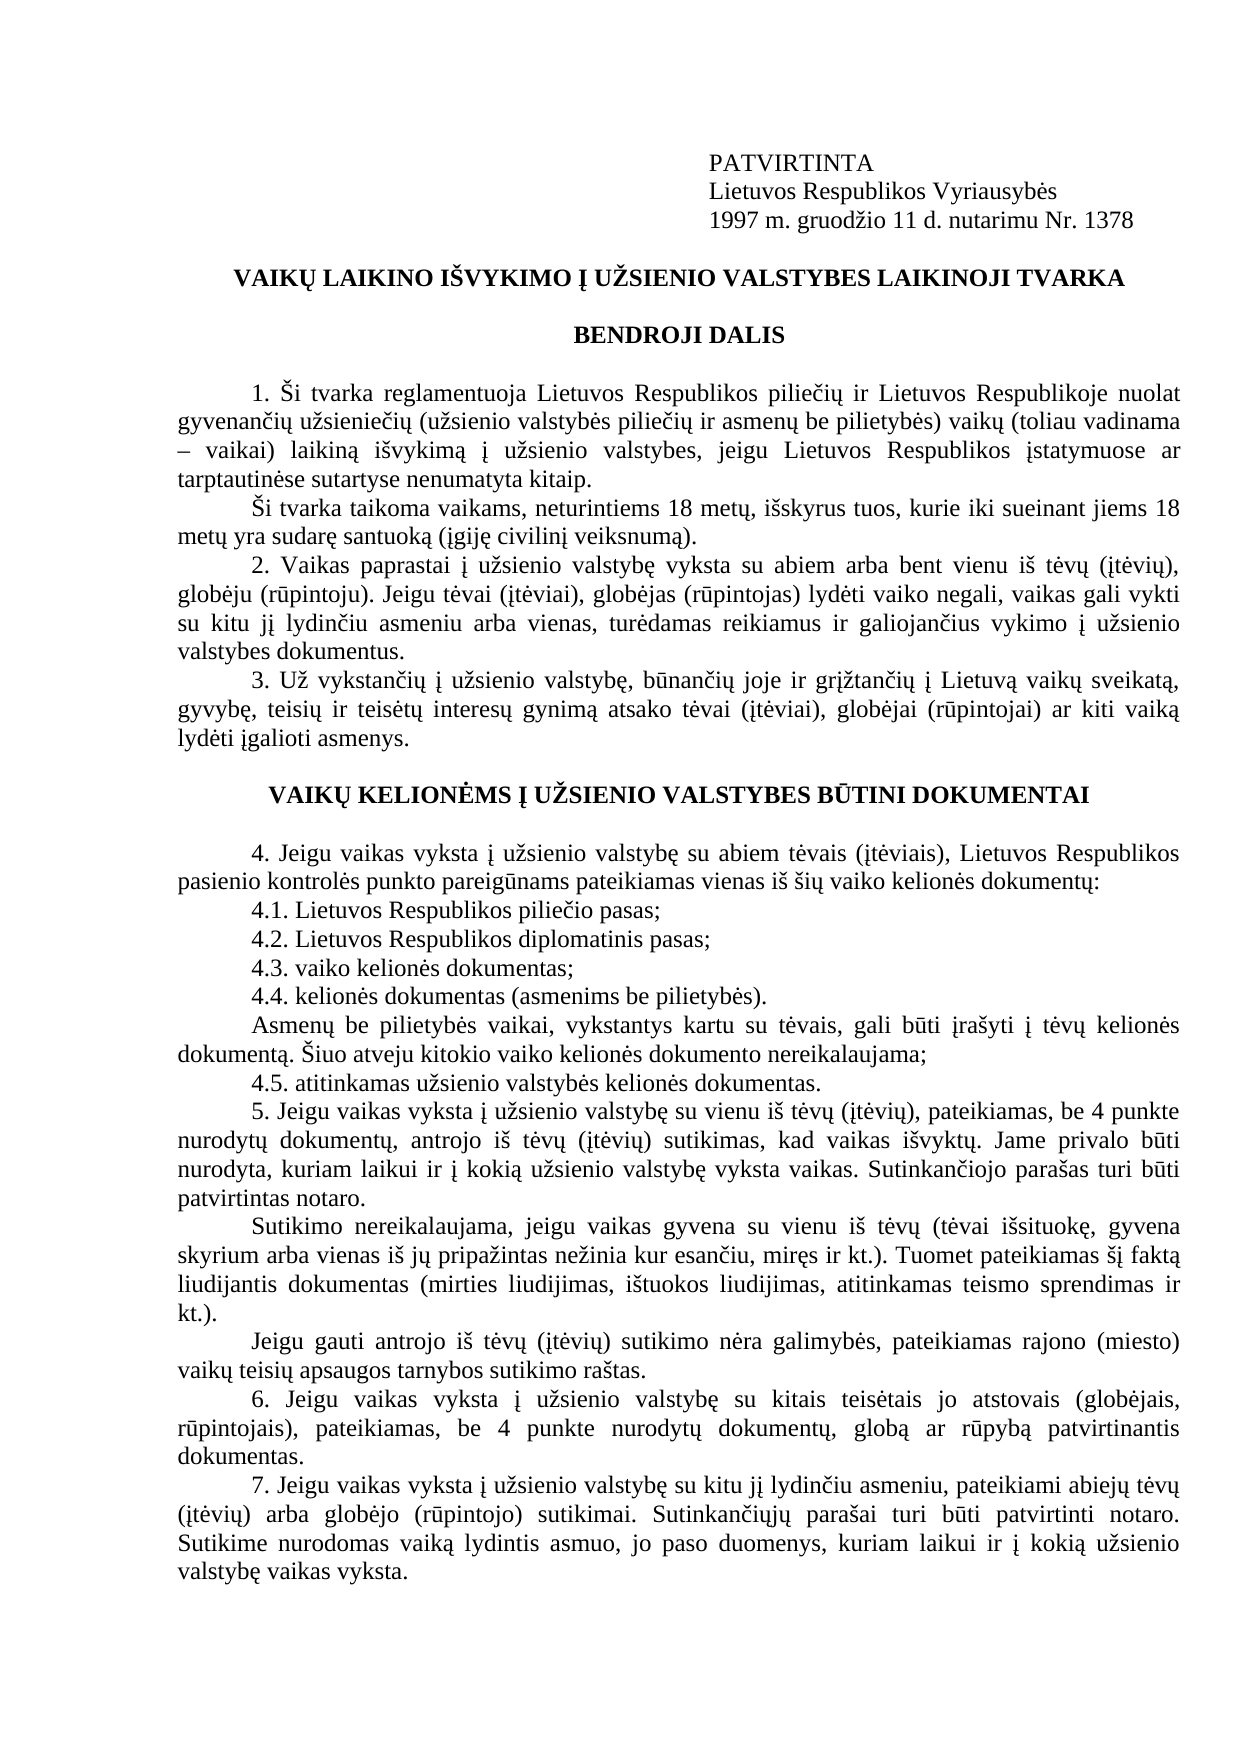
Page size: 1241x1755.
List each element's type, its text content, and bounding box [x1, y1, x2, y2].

text 4.2. Lietuvos Respublikos diplomatinis pasas; [177, 924, 1181, 953]
text 4.3. vaiko kelionės dokumentas; [177, 953, 1181, 981]
text 4.5. atitinkamas užsienio valstybės kelionės dokumentas. [177, 1068, 1181, 1096]
text PATVIRTINTA [177, 148, 1181, 176]
text 4.1. Lietuvos Respublikos piliečio pasas; [177, 895, 1181, 924]
text 7. Jeigu vaikas vyksta į užsienio valstybę su kitu jį lydinčiu asmeniu, pateikiami abiejų tėvų (įtėvių) arba globėjo (rūpintojo) sutikimai. Sutinkančiųjų parašai turi būti patvirtinti notaro. Sutikime nurodomas vaiką lydintis asmuo, jo paso duomenys, kuriam laikui ir į kokią užsienio valstybę vaikas vyksta. [177, 1470, 1181, 1585]
text 4.4. kelionės dokumentas (asmenims be pilietybės). [177, 981, 1181, 1010]
text 6. Jeigu vaikas vyksta į užsienio valstybę su kitais teisėtais jo atstovais (globėjais, rūpintojais), pateikiamas, be 4 punkte nurodytų dokumentų, globą ar rūpybą patvirtinantis dokumentas. [177, 1384, 1181, 1470]
text 1. Ši tvarka reglamentuoja Lietuvos Respublikos piliečių ir Lietuvos Respublikoje nuolat gyvenančių užsieniečių (užsienio valstybės piliečių ir asmenų be pilietybės) vaikų (toliau vadinama – vaikai) laikiną išvykimą į užsienio valstybes, jeigu Lietuvos Respublikos įstatymuose ar tarptautinėse sutartyse nenumatyta kitaip. [177, 378, 1181, 493]
text 5. Jeigu vaikas vyksta į užsienio valstybę su vienu iš tėvų (įtėvių), pateikiamas, be 4 punkte nurodytų dokumentų, antrojo iš tėvų (įtėvių) sutikimas, kad vaikas išvyktų. Jame privalo būti nurodyta, kuriam laikui ir į kokią užsienio valstybę vyksta vaikas. Sutinkančiojo parašas turi būti patvirtintas notaro. [177, 1096, 1181, 1211]
text Sutikimo nereikalaujama, jeigu vaikas gyvena su vienu iš tėvų (tėvai išsituokę, gyvena skyrium arba vienas iš jų pripažintas nežinia kur esančiu, miręs ir kt.). Tuomet pateikiamas šį faktą liudijantis dokumentas (mirties liudijimas, ištuokos liudijimas, atitinkamas teismo sprendimas ir kt.). [177, 1211, 1181, 1326]
text Vaikų kelionėms į užsienio valstybes būtini dokumentai [177, 780, 1181, 809]
text Asmenų be pilietybės vaikai, vykstantys kartu su tėvais, gali būti įrašyti į tėvų kelionės dokumentą. Šiuo atveju kitokio vaiko kelionės dokumento nereikalaujama; [177, 1010, 1181, 1068]
text Ši tvarka taikoma vaikams, neturintiems 18 metų, išskyrus tuos, kurie iki sueinant jiems 18 metų yra sudarę santuoką (įgiję civilinį veiksnumą). [177, 493, 1181, 550]
text Jeigu gauti antrojo iš tėvų (įtėvių) sutikimo nėra galimybės, pateikiamas rajono (miesto) vaikų teisių apsaugos tarnybos sutikimo raštas. [177, 1326, 1181, 1384]
text 2. Vaikas paprastai į užsienio valstybę vyksta su abiem arba bent vienu iš tėvų (įtėvių), globėju (rūpintoju). Jeigu tėvai (įtėviai), globėjas (rūpintojas) lydėti vaiko negali, vaikas gali vykti su kitu jį lydinčiu asmeniu arba vienas, turėdamas reikiamus ir galiojančius vykimo į užsienio valstybes dokumentus. [177, 550, 1181, 665]
text Lietuvos Respublikos Vyriausybės [177, 176, 1181, 205]
text 4. Jeigu vaikas vyksta į užsienio valstybę su abiem tėvais (įtėviais), Lietuvos Respublikos pasienio kontrolės punkto pareigūnams pateikiamas vienas iš šių vaiko kelionės dokumentų: [177, 838, 1181, 895]
text 3. Už vykstančių į užsienio valstybę, būnančių joje ir grįžtančių į Lietuvą vaikų sveikatą, gyvybę, teisių ir teisėtų interesų gynimą atsako tėvai (įtėviai), globėjai (rūpintojai) ar kiti vaiką lydėti įgalioti asmenys. [177, 665, 1181, 751]
text Bendroji dalis [177, 320, 1181, 349]
text 1997 m. gruodžio 11 d. nutarimu Nr. 1378 [177, 205, 1181, 234]
text Vaikų laikino išvykimo į užsienio valstybes laikinoji tvarka [177, 263, 1181, 291]
